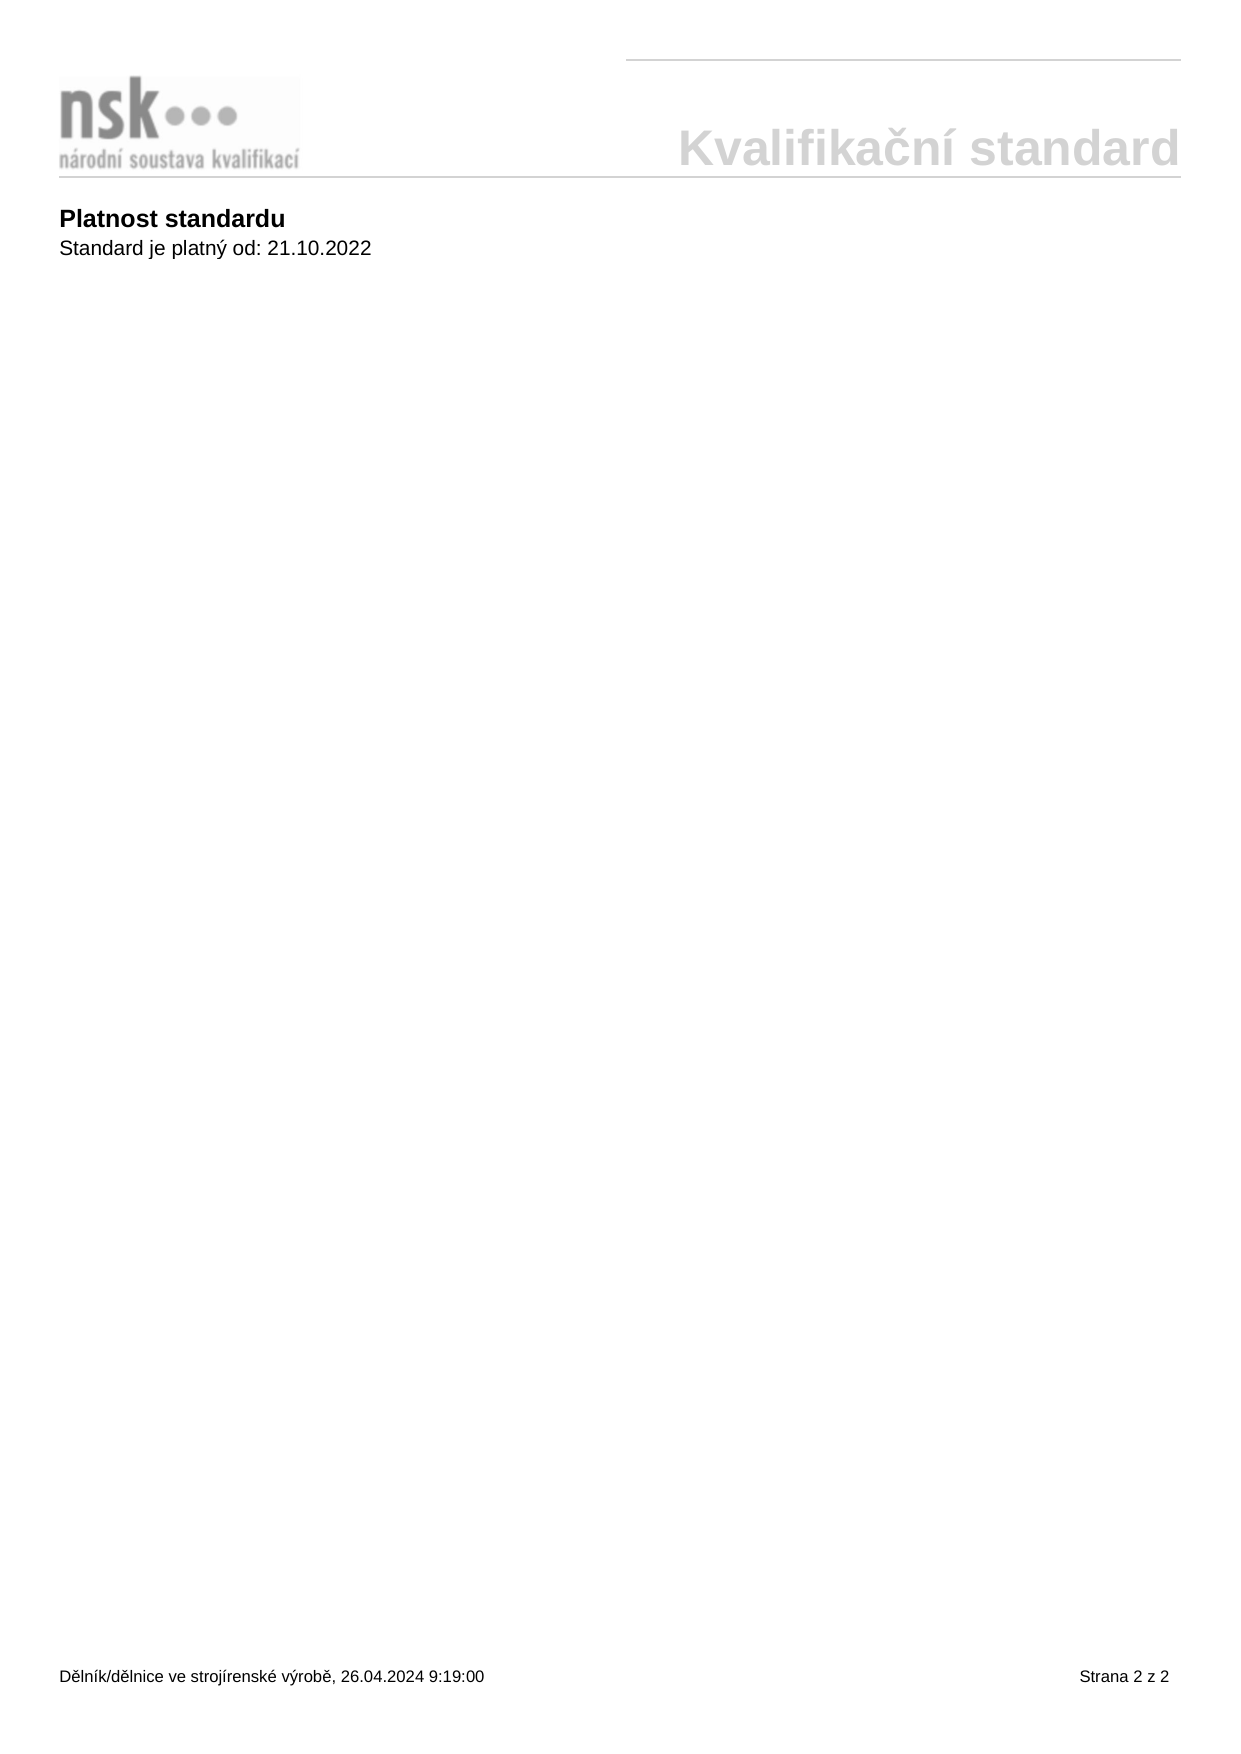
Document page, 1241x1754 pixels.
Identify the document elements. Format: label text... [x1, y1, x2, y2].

table_cell Strana 2 z 2 [862, 1658, 1169, 1694]
table_cell [626, 259, 862, 559]
table_cell [59, 178, 1181, 194]
table_cell [1093, 1159, 1169, 1409]
table_cell [862, 1409, 1093, 1658]
table_cell [1093, 859, 1169, 1159]
table_cell [1093, 259, 1169, 559]
table_cell [59, 194, 483, 200]
table_cell [59, 259, 483, 559]
table_cell [59, 1159, 483, 1409]
table_cell [626, 1159, 862, 1409]
table_cell Dělník/dělnice ve strojírenské výrobě, 26.04.2024 9:19:00 [59, 1658, 862, 1694]
table_cell [1169, 559, 1181, 859]
table_cell [862, 859, 1093, 1159]
table_cell [626, 194, 862, 200]
table_cell [620, 259, 626, 559]
table_cell [1169, 1409, 1181, 1658]
table_cell [620, 1159, 626, 1409]
table_cell [620, 859, 626, 1159]
table_cell [626, 1409, 862, 1658]
table_cell [484, 859, 620, 1159]
table_cell [626, 559, 862, 859]
table_cell [1169, 859, 1181, 1159]
table_cell [1093, 559, 1169, 859]
table_cell [862, 1159, 1093, 1409]
table_cell [621, 59, 626, 170]
picture [58, 59, 621, 171]
table_cell Platnost standardu [59, 200, 1181, 236]
table_cell [59, 1409, 483, 1658]
table_cell [1093, 1409, 1169, 1658]
table_cell [484, 171, 620, 176]
table_cell [59, 171, 483, 176]
table_cell [1093, 194, 1169, 200]
table_cell [484, 1159, 620, 1409]
table_cell Kvalifikační standard [626, 61, 1181, 176]
table_cell [1169, 194, 1181, 200]
table_cell [626, 859, 862, 1159]
table_cell [862, 259, 1093, 559]
table_cell [1169, 1658, 1181, 1694]
table_cell [1169, 1159, 1181, 1409]
table_cell [484, 259, 620, 559]
table_cell [862, 559, 1093, 859]
table_cell [862, 194, 1093, 200]
table_cell [484, 1409, 620, 1658]
table_cell [620, 1409, 626, 1658]
table_cell [1169, 259, 1181, 559]
table_cell [484, 194, 620, 200]
table_cell [484, 559, 620, 859]
table_cell [59, 559, 483, 859]
table_cell Standard je platný od: 21.10.2022 [59, 236, 1181, 259]
table_cell [620, 559, 626, 859]
table_cell [59, 859, 483, 1159]
